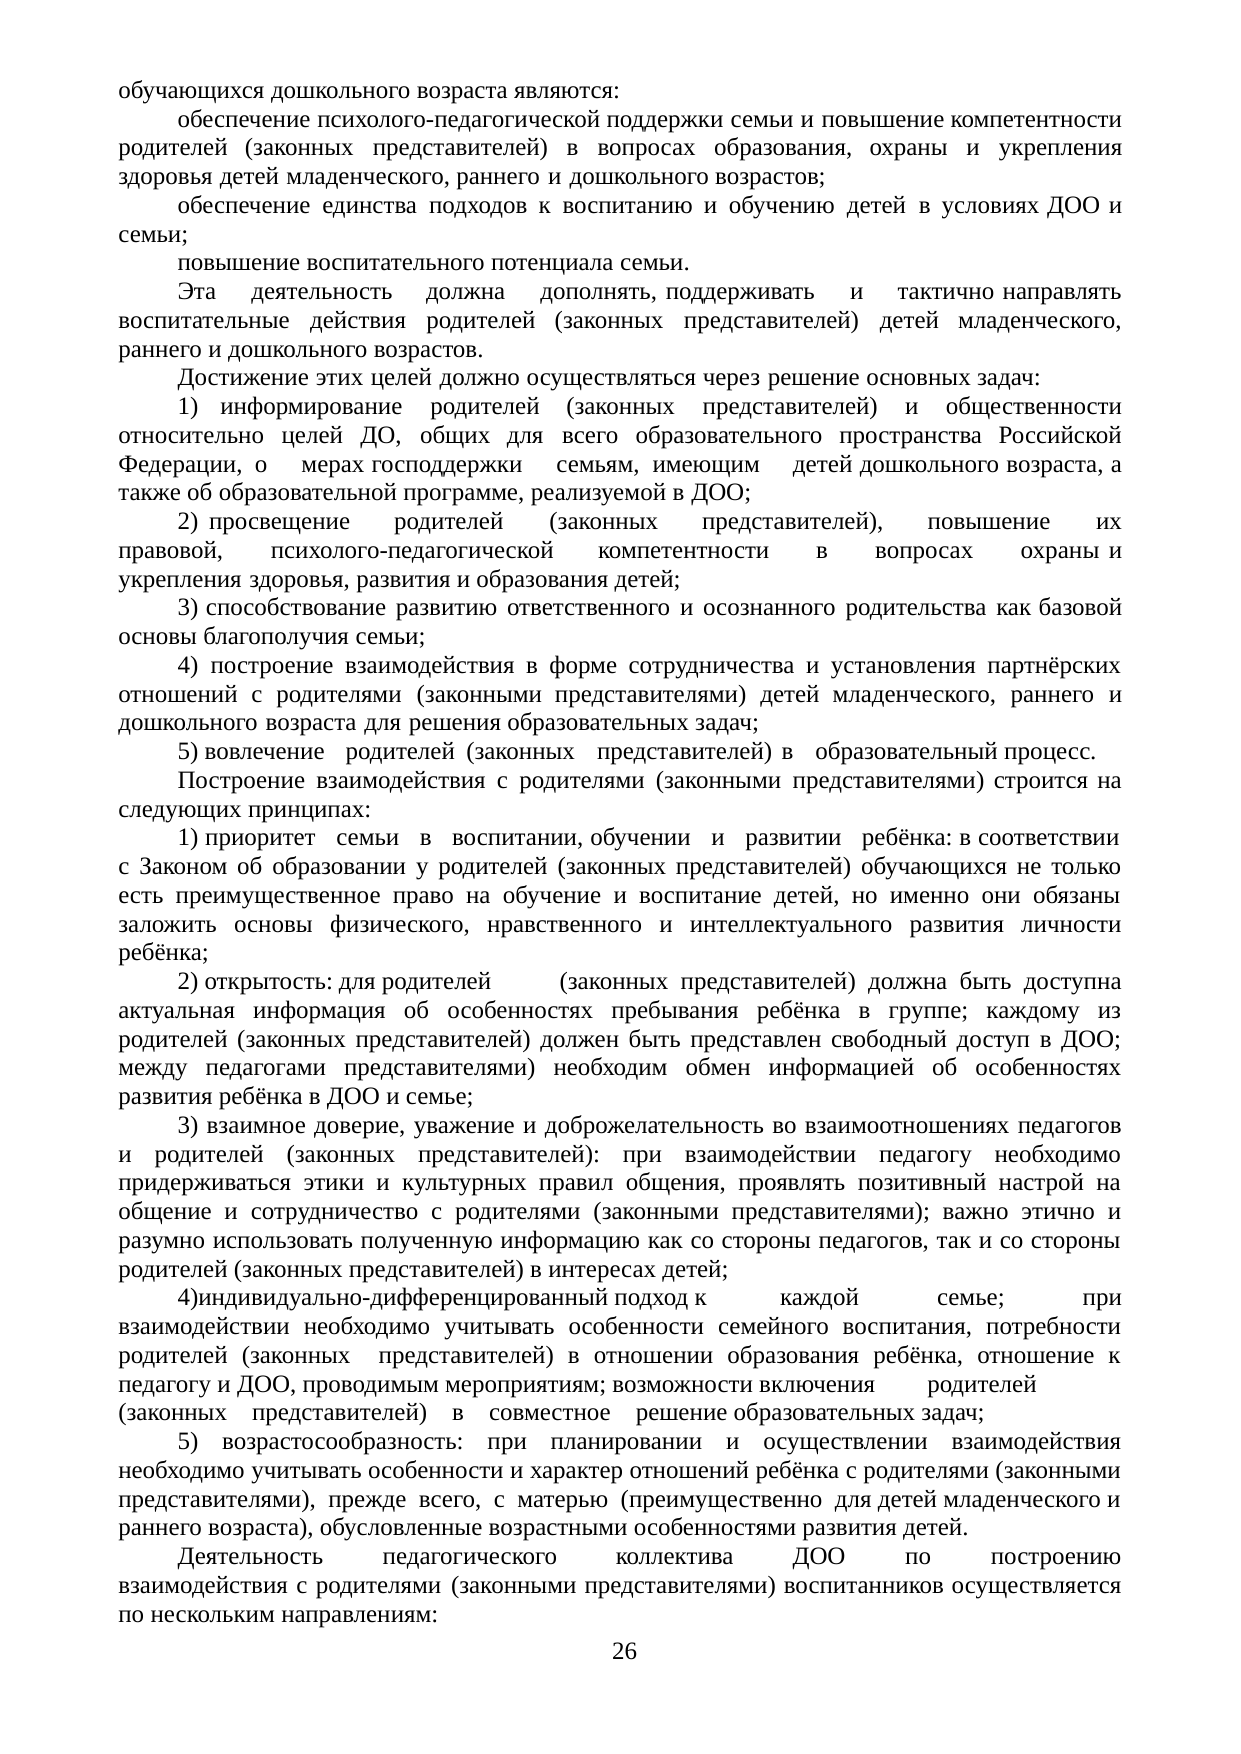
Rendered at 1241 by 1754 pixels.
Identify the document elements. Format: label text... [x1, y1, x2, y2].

text 1) информирование родителей (законных представителей) и общественности относительно целей ДО, общих для всего образовательного пространства Российской Федерации, о мерах господдержки семьям, имеющим детей дошкольного возраста, а также об образовательной программе, реализуемой в ДОО; [118, 391, 1122, 506]
text 1) приоритет семьи в воспитании, обучении и развитии ребёнка: в соответствии с Законом об образовании у родителей (законных представителей) обучающихся не только есть преимущественное право на обучение и воспитание детей, но именно они обязаны заложить основы физического, нравственного и интеллектуального развития личности ребёнка; [118, 822, 1122, 966]
text Эта деятельность должна дополнять, поддерживать и тактично направлять воспитательные действия родителей (законных представителей) детей младенческого, раннего и дошкольного возрастов. [118, 276, 1122, 362]
text 3) взаимное доверие, уважение и доброжелательность во взаимоотношениях педагогов и родителей (законных представителей): при взаимодействии педагогу необходимо придерживаться этики и культурных правил общения, проявлять позитивный настрой на общение и сотрудничество с родителями (законными представителями); важно этично и разумно использовать полученную информацию как со стороны педагогов, так и со стороны родителей (законных представителей) в интересах детей; [118, 1110, 1122, 1282]
text Построение взаимодействия с родителями (законными представителями) строится на следующих принципах: [118, 765, 1122, 822]
text 3) способствование развитию ответственного и осознанного родительства как базовой основы благополучия семьи; [118, 592, 1122, 650]
text 5) вовлечение родителей (законных представителей) в образовательный процесс. [118, 736, 1122, 765]
text 5) возрастосообразность: при планировании и осуществлении взаимодействия необходимо учитывать особенности и характер отношений ребёнка с родителями (законными представителями), прежде всего, с матерью (преимущественно для детей младенческого и раннего возраста), обусловленные возрастными особенностями развития детей. [118, 1426, 1122, 1541]
text 2) открытость: для родителей (законных представителей) должна быть доступна актуальная информация об особенностях пребывания ребёнка в группе; каждому из родителей (законных представителей) должен быть представлен свободный доступ в ДОО; между педагогами представителями) необходим обмен информацией об особенностях развития ребёнка в ДОО и семье; [118, 966, 1122, 1110]
text Достижение этих целей должно осуществляться через решение основных задач: [118, 362, 1122, 391]
text Деятельность педагогического коллектива ДОО по построению взаимодействия с родителями (законными представителями) воспитанников осуществляется по нескольким направлениям: [118, 1541, 1122, 1627]
text обучающихся дошкольного возраста являются: [118, 75, 1122, 104]
text обеспечение единства подходов к воспитанию и обучению детей в условиях ДОО и семьи; [118, 190, 1122, 247]
text 2) просвещение родителей (законных представителей), повышение их правовой, психолого-педагогической компетентности в вопросах охраны и укрепления здоровья, развития и образования детей; [118, 506, 1122, 592]
text повышение воспитательного потенциала семьи. [118, 247, 1122, 276]
text 4) построение взаимодействия в форме сотрудничества и установления партнёрских отношений с родителями (законными представителями) детей младенческого, раннего и дошкольного возраста для решения образовательных задач; [118, 650, 1122, 736]
text 4)индивидуально-дифференцированный подход к каждой семье; при взаимодействии необходимо учитывать особенности семейного воспитания, потребности родителей (законных представителей) в отношении образования ребёнка, отношение к педагогу и ДОО, проводимым мероприятиям; возможности включения родителей (законных представителей) в совместное решение образовательных задач; [118, 1282, 1122, 1426]
text обеспечение психолого-педагогической поддержки семьи и повышение компетентности родителей (законных представителей) в вопросах образования, охраны и укрепления здоровья детей младенческого, раннего и дошкольного возрастов; [118, 104, 1122, 190]
